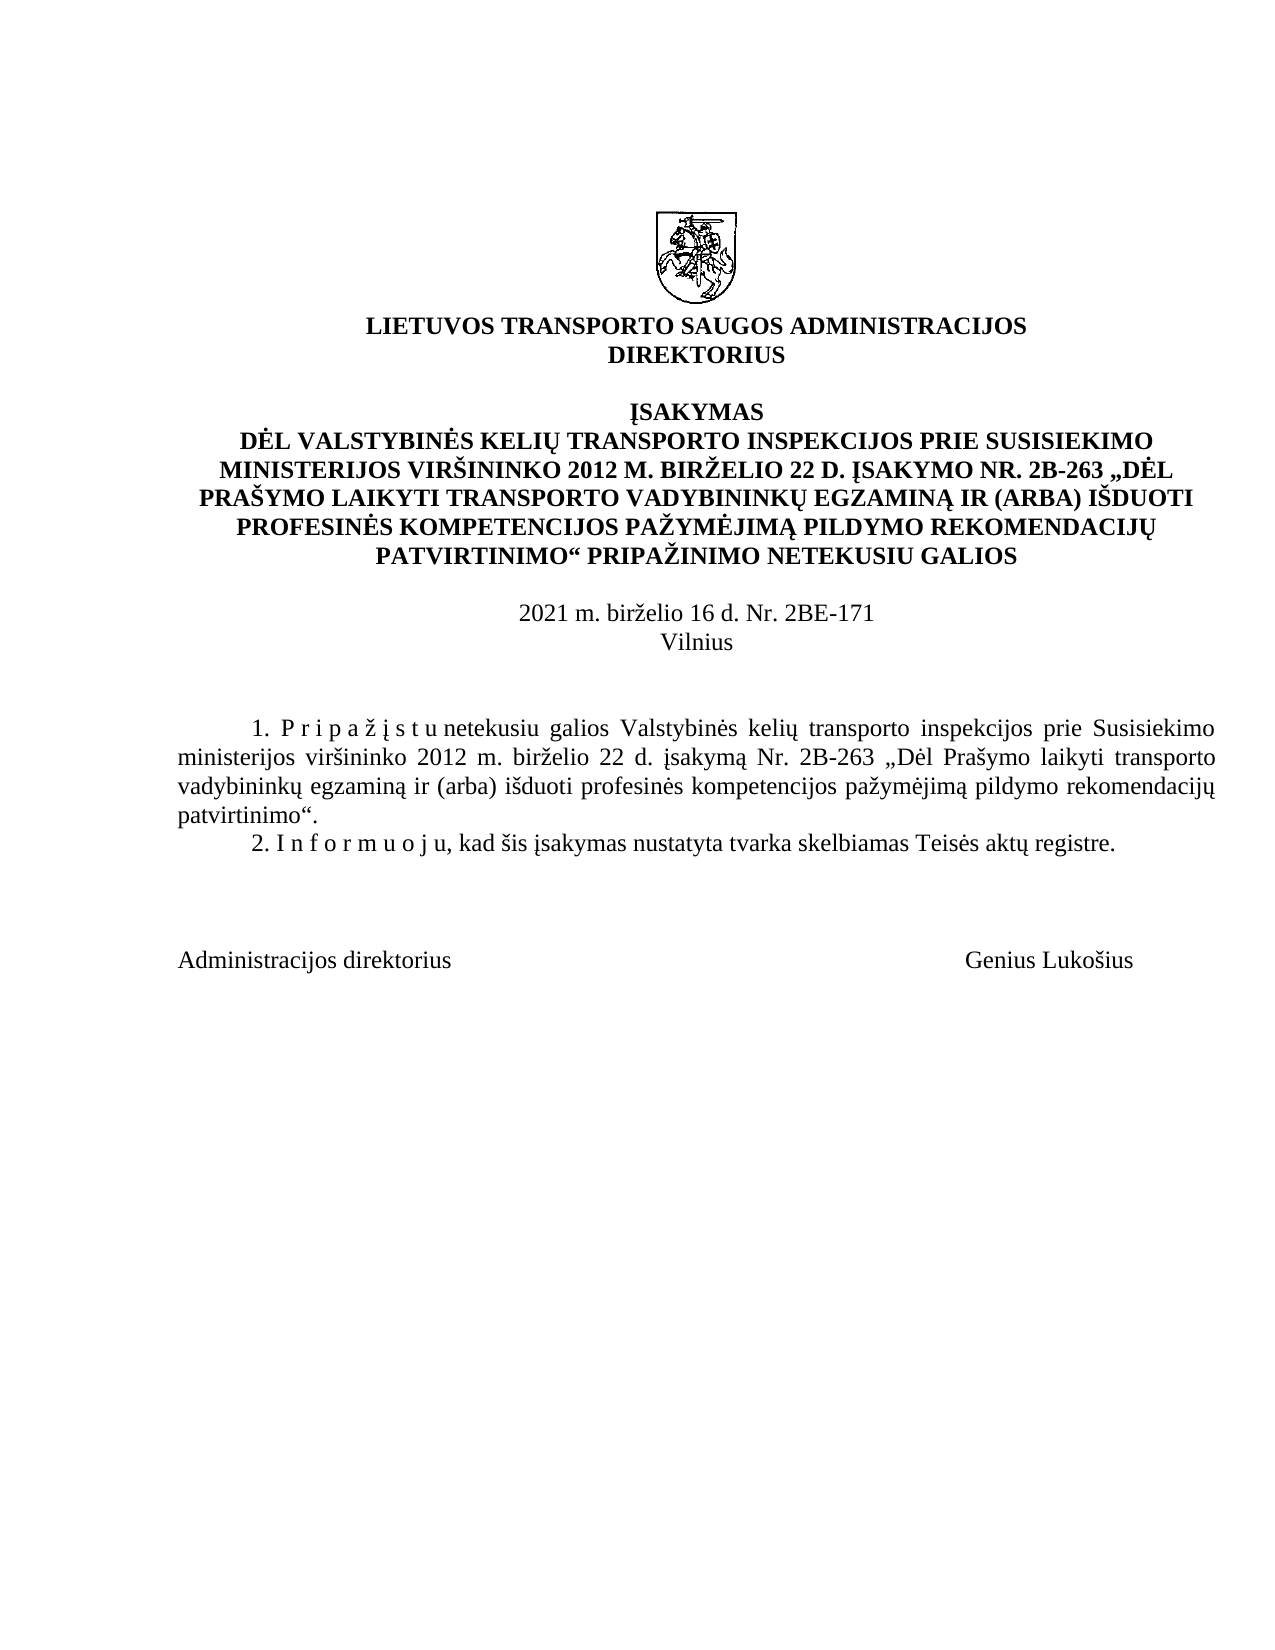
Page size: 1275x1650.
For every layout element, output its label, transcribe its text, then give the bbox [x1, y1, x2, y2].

text Vilnius [177, 627, 1216, 656]
text ĮSAKYMAS [177, 397, 1216, 426]
text DĖL VALSTYBINĖS KELIŲ TRANSPORTO INSPEKCIJOS PRIE SUSISIEKIMO [177, 426, 1216, 455]
text 2. I n f o r m u o j u, kad šis įsakymas nustatyta tvarka skelbiamas Teisės aktų registre. [177, 828, 1216, 857]
text Administracijos direktorius Genius Lukošius [177, 946, 1216, 974]
text 1. P r i p a ž į s t u netekusiu galios Valstybinės kelių transporto inspekcijos prie Susisiekimo ministerijos viršininko 2012 m. birželio 22 d. įsakymą Nr. 2B-263 „Dėl Prašymo laikyti transporto vadybininkų egzaminą ir (arba) išduoti profesinės kompetencijos pažymėjimą pildymo rekomendacijų patvirtinimo“. [177, 713, 1216, 828]
text DIREKTORIUS [177, 340, 1216, 368]
text MINISTERIJOS VIRŠININKO 2012 M. BIRŽELIO 22 D. ĮSAKYMO NR. 2B-263 „DĖL PRAŠYMO LAIKYTI TRANSPORTO VADYBININKŲ EGZAMINĄ IR (ARBA) IŠDUOTI PROFESINĖS KOMPETENCIJOS PAŽYMĖJIMĄ PILDYMO REKOMENDACIJŲ PATVIRTINIMO“ PRIPAŽINIMO NETEKUSIU GALIOS [177, 455, 1216, 570]
text LIETUVOS TRANSPORTO SAUGOS ADMINISTRACIJOS [177, 311, 1216, 340]
text 2021 m. birželio 16 d. Nr. 2BE-171 [177, 598, 1216, 627]
